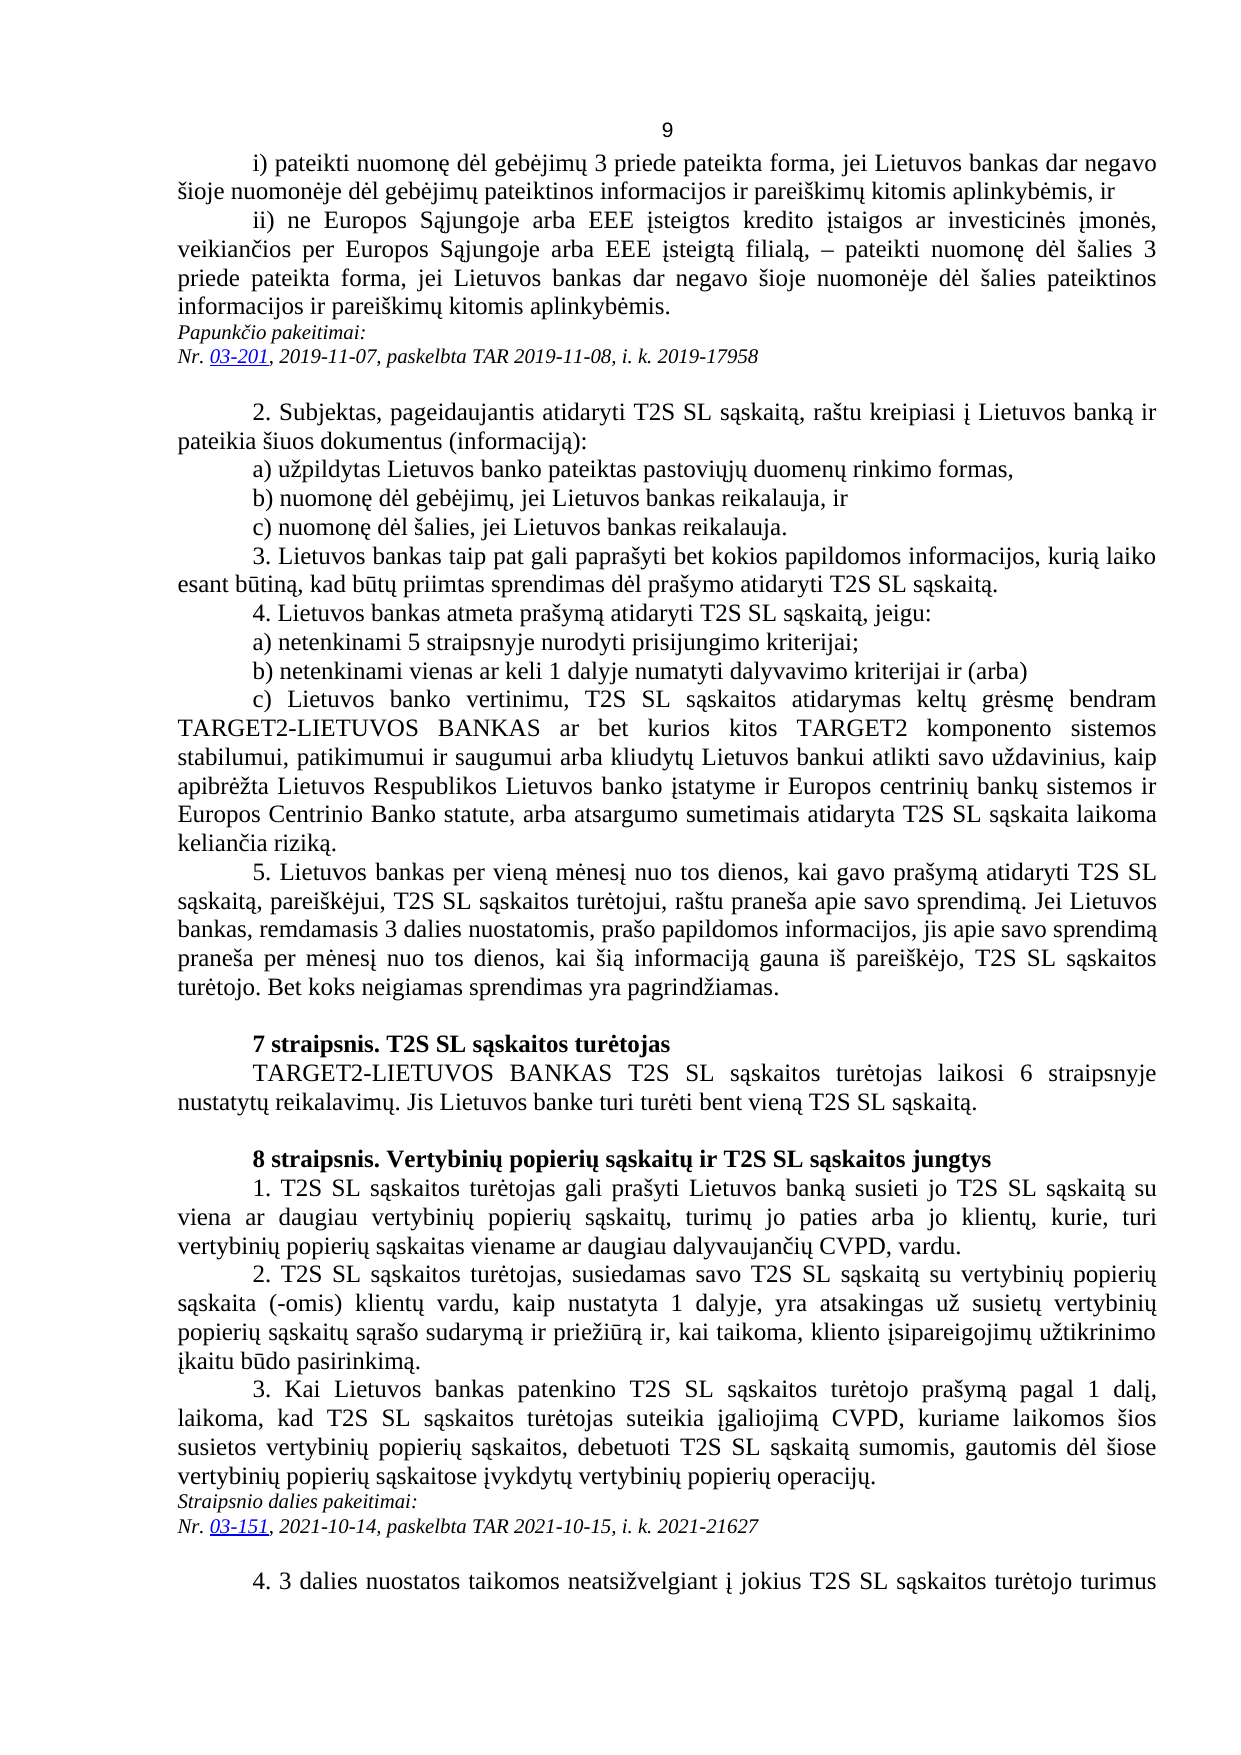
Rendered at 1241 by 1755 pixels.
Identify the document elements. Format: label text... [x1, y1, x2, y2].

text i) pateikti nuomonę dėl gebėjimų 3 priede pateikta forma, jei Lietuvos bankas dar negavo šioje nuomonėje dėl gebėjimų pateiktinos informacijos ir pareiškimų kitomis aplinkybėmis, ir [177, 148, 1158, 205]
text 2. T2S SL sąskaitos turėtojas, susiedamas savo T2S SL sąskaitą su vertybinių popierių sąskaita (-omis) klientų vardu, kaip nustatyta 1 dalyje, yra atsakingas už susietų vertybinių popierių sąskaitų sąrašo sudarymą ir priežiūrą ir, kai taikoma, kliento įsipareigojimų užtikrinimo įkaitu būdo pasirinkimą. [177, 1259, 1158, 1374]
text 4. 3 dalies nuostatos taikomos neatsižvelgiant į jokius T2S SL sąskaitos turėtojo turimus [177, 1566, 1158, 1595]
text 3. Kai Lietuvos bankas patenkino T2S SL sąskaitos turėtojo prašymą pagal 1 dalį, laikoma, kad T2S SL sąskaitos turėtojas suteikia įgaliojimą CVPD, kuriame laikomos šios susietos vertybinių popierių sąskaitos, debetuoti T2S SL sąskaitą sumomis, gautomis dėl šiose vertybinių popierių sąskaitose įvykdytų vertybinių popierių operacijų. [177, 1374, 1158, 1489]
text b) nuomonę dėl gebėjimų, jei Lietuvos bankas reikalauja, ir [177, 483, 1158, 512]
text 4. Lietuvos bankas atmeta prašymą atidaryti T2S SL sąskaitą, jeigu: [177, 598, 1158, 627]
text c) nuomonę dėl šalies, jei Lietuvos bankas reikalauja. [177, 512, 1158, 541]
text 3. Lietuvos bankas taip pat gali paprašyti bet kokios papildomos informacijos, kurią laiko esant būtiną, kad būtų priimtas sprendimas dėl prašymo atidaryti T2S SL sąskaitą. [177, 541, 1158, 598]
text ii) ne Europos Sąjungoje arba EEE įsteigtos kredito įstaigos ar investicinės įmonės, veikiančios per Europos Sąjungoje arba EEE įsteigtą filialą, – pateikti nuomonę dėl šalies 3 priede pateikta forma, jei Lietuvos bankas dar negavo šioje nuomonėje dėl šalies pateiktinos informacijos ir pareiškimų kitomis aplinkybėmis. [177, 205, 1158, 320]
text Nr. 03-151, 2021-10-14, paskelbta TAR 2021-10-15, i. k. 2021-21627 [177, 1513, 1158, 1538]
text 7 straipsnis. T2S SL sąskaitos turėtojas [177, 1029, 1158, 1058]
text a) netenkinami 5 straipsnyje nurodyti prisijungimo kriterijai; [177, 627, 1158, 656]
text Straipsnio dalies pakeitimai: [177, 1489, 1158, 1513]
text 2. Subjektas, pageidaujantis atidaryti T2S SL sąskaitą, raštu kreipiasi į Lietuvos banką ir pateikia šiuos dokumentus (informaciją): [177, 397, 1158, 454]
text Nr. 03-201, 2019-11-07, paskelbta TAR 2019-11-08, i. k. 2019-17958 [177, 344, 1158, 368]
text b) netenkinami vienas ar keli 1 dalyje numatyti dalyvavimo kriterijai ir (arba) [177, 656, 1158, 684]
text Papunkčio pakeitimai: [177, 320, 1158, 344]
text a) užpildytas Lietuvos banko pateiktas pastoviųjų duomenų rinkimo formas, [177, 454, 1158, 483]
text 8 straipsnis. Vertybinių popierių sąskaitų ir T2S SL sąskaitos jungtys [177, 1144, 1158, 1173]
text TARGET2-LIETUVOS BANKAS T2S SL sąskaitos turėtojas laikosi 6 straipsnyje nustatytų reikalavimų. Jis Lietuvos banke turi turėti bent vieną T2S SL sąskaitą. [177, 1058, 1158, 1116]
text 1. T2S SL sąskaitos turėtojas gali prašyti Lietuvos banką susieti jo T2S SL sąskaitą su viena ar daugiau vertybinių popierių sąskaitų, turimų jo paties arba jo klientų, kurie, turi vertybinių popierių sąskaitas viename ar daugiau dalyvaujančių CVPD, vardu. [177, 1173, 1158, 1259]
text c) Lietuvos banko vertinimu, T2S SL sąskaitos atidarymas keltų grėsmę bendram TARGET2-LIETUVOS BANKAS ar bet kurios kitos TARGET2 komponento sistemos stabilumui, patikimumui ir saugumui arba kliudytų Lietuvos bankui atlikti savo uždavinius, kaip apibrėžta Lietuvos Respublikos Lietuvos banko įstatyme ir Europos centrinių bankų sistemos ir Europos Centrinio Banko statute, arba atsargumo sumetimais atidaryta T2S SL sąskaita laikoma keliančia riziką. [177, 684, 1158, 857]
text 5. Lietuvos bankas per vieną mėnesį nuo tos dienos, kai gavo prašymą atidaryti T2S SL sąskaitą, pareiškėjui, T2S SL sąskaitos turėtojui, raštu praneša apie savo sprendimą. Jei Lietuvos bankas, remdamasis 3 dalies nuostatomis, prašo papildomos informacijos, jis apie savo sprendimą praneša per mėnesį nuo tos dienos, kai šią informaciją gauna iš pareiškėjo, T2S SL sąskaitos turėtojo. Bet koks neigiamas sprendimas yra pagrindžiamas. [177, 857, 1158, 1001]
